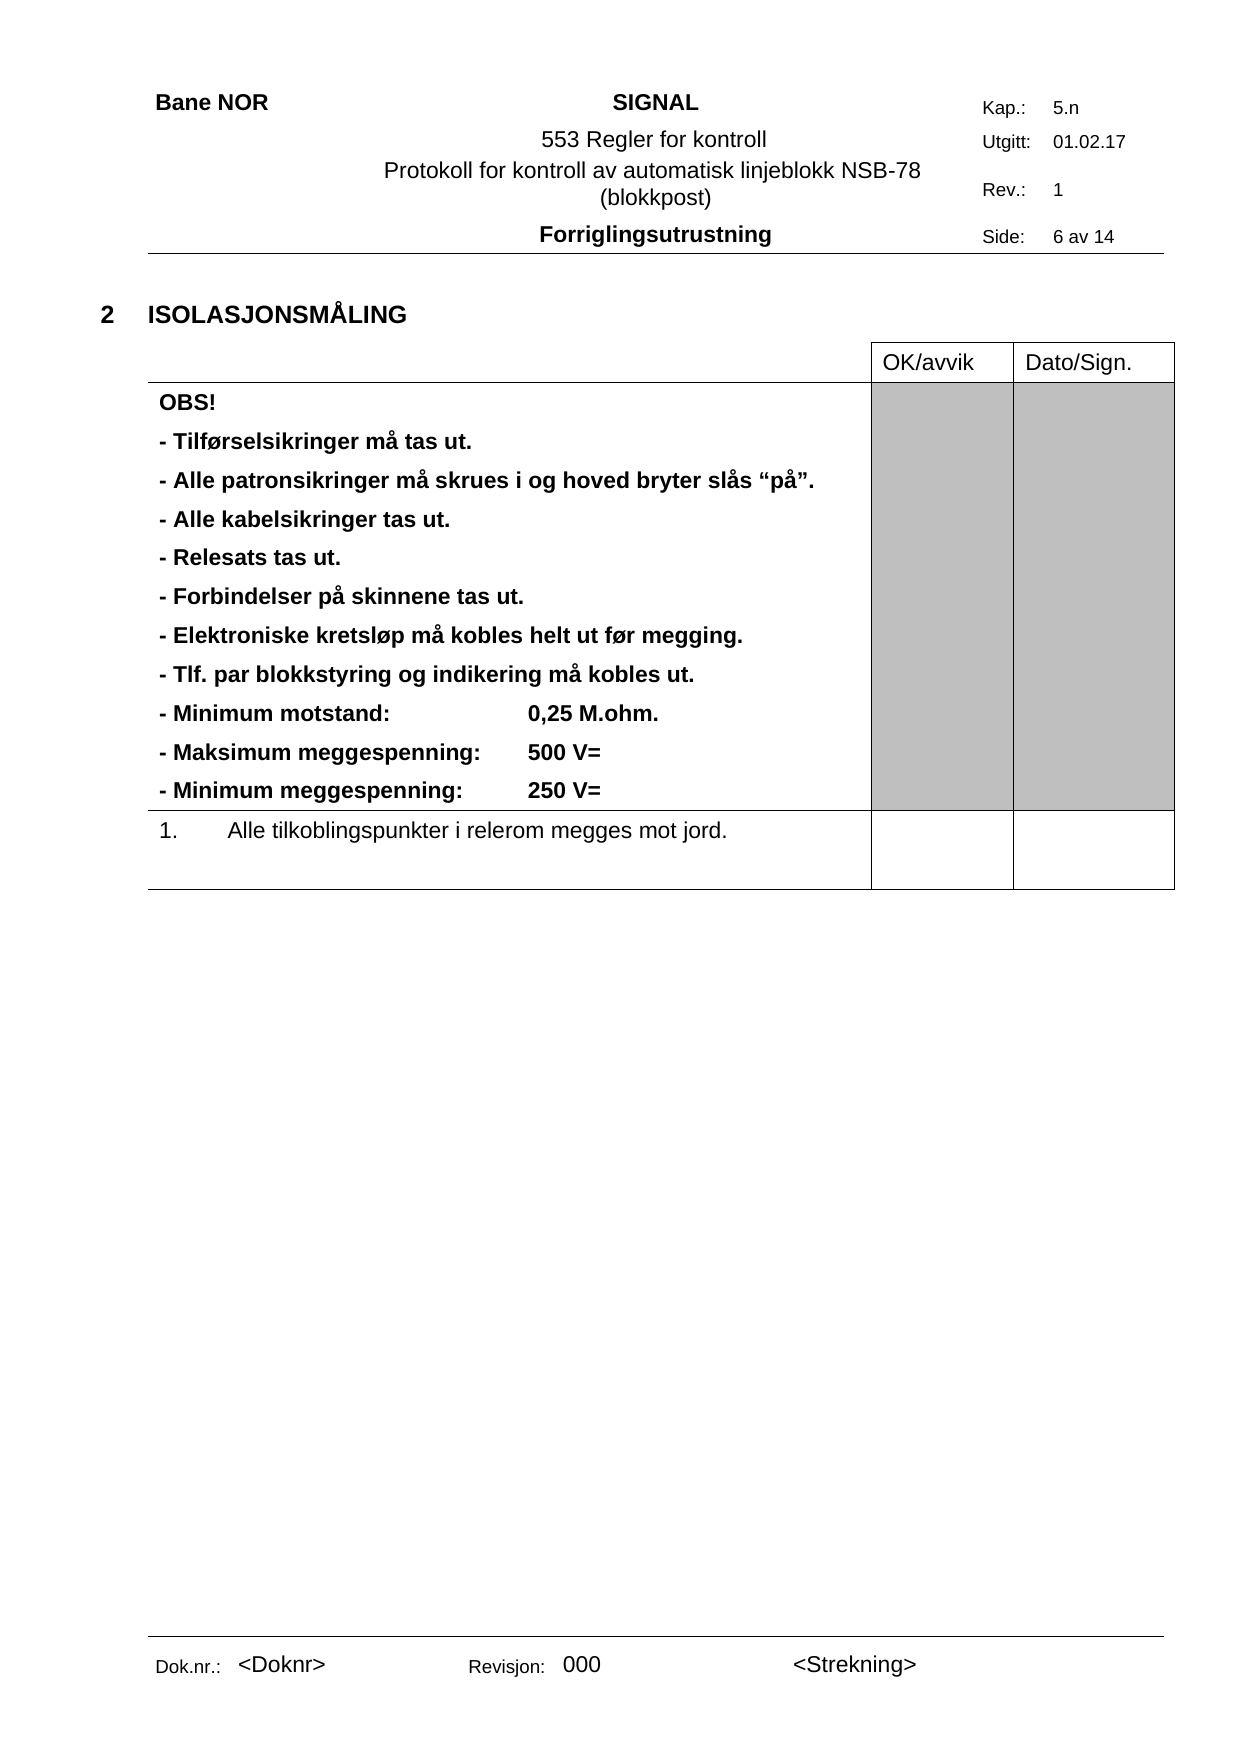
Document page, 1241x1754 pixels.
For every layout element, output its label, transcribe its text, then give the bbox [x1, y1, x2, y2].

table_cell [872, 811, 1013, 889]
table_header [148, 342, 216, 382]
table_cell Alle tilkoblingspunkter i relerom megges mot jord. [216, 811, 871, 889]
table_cell [1014, 383, 1174, 810]
table_header Dato/Sign. [1014, 343, 1174, 382]
table_header OK/avvik [872, 343, 1013, 382]
subtitle Isolasjonsmåling [100, 301, 1152, 329]
table_cell [872, 383, 1013, 810]
table_cell 1. [148, 811, 216, 889]
table_cell [1014, 811, 1174, 889]
table_cell OBS! - Tilførselsikringer må tas ut. - Alle patronsikringer må skrues i og hoved bryter slås “på”. - Alle kabelsikringer tas ut. - Relesats tas ut. - Forbindelser på skinnene tas ut. - Elektroniske kretsløp må kobles helt ut før megging. - Tlf. par blokkstyring og indikering må kobles ut. - Minimum motstand: 0,25 M.ohm. - Maksimum meggespenning: 500 V= - Minimum meggespenning: 250 V= [148, 383, 871, 810]
table_header [216, 342, 871, 382]
